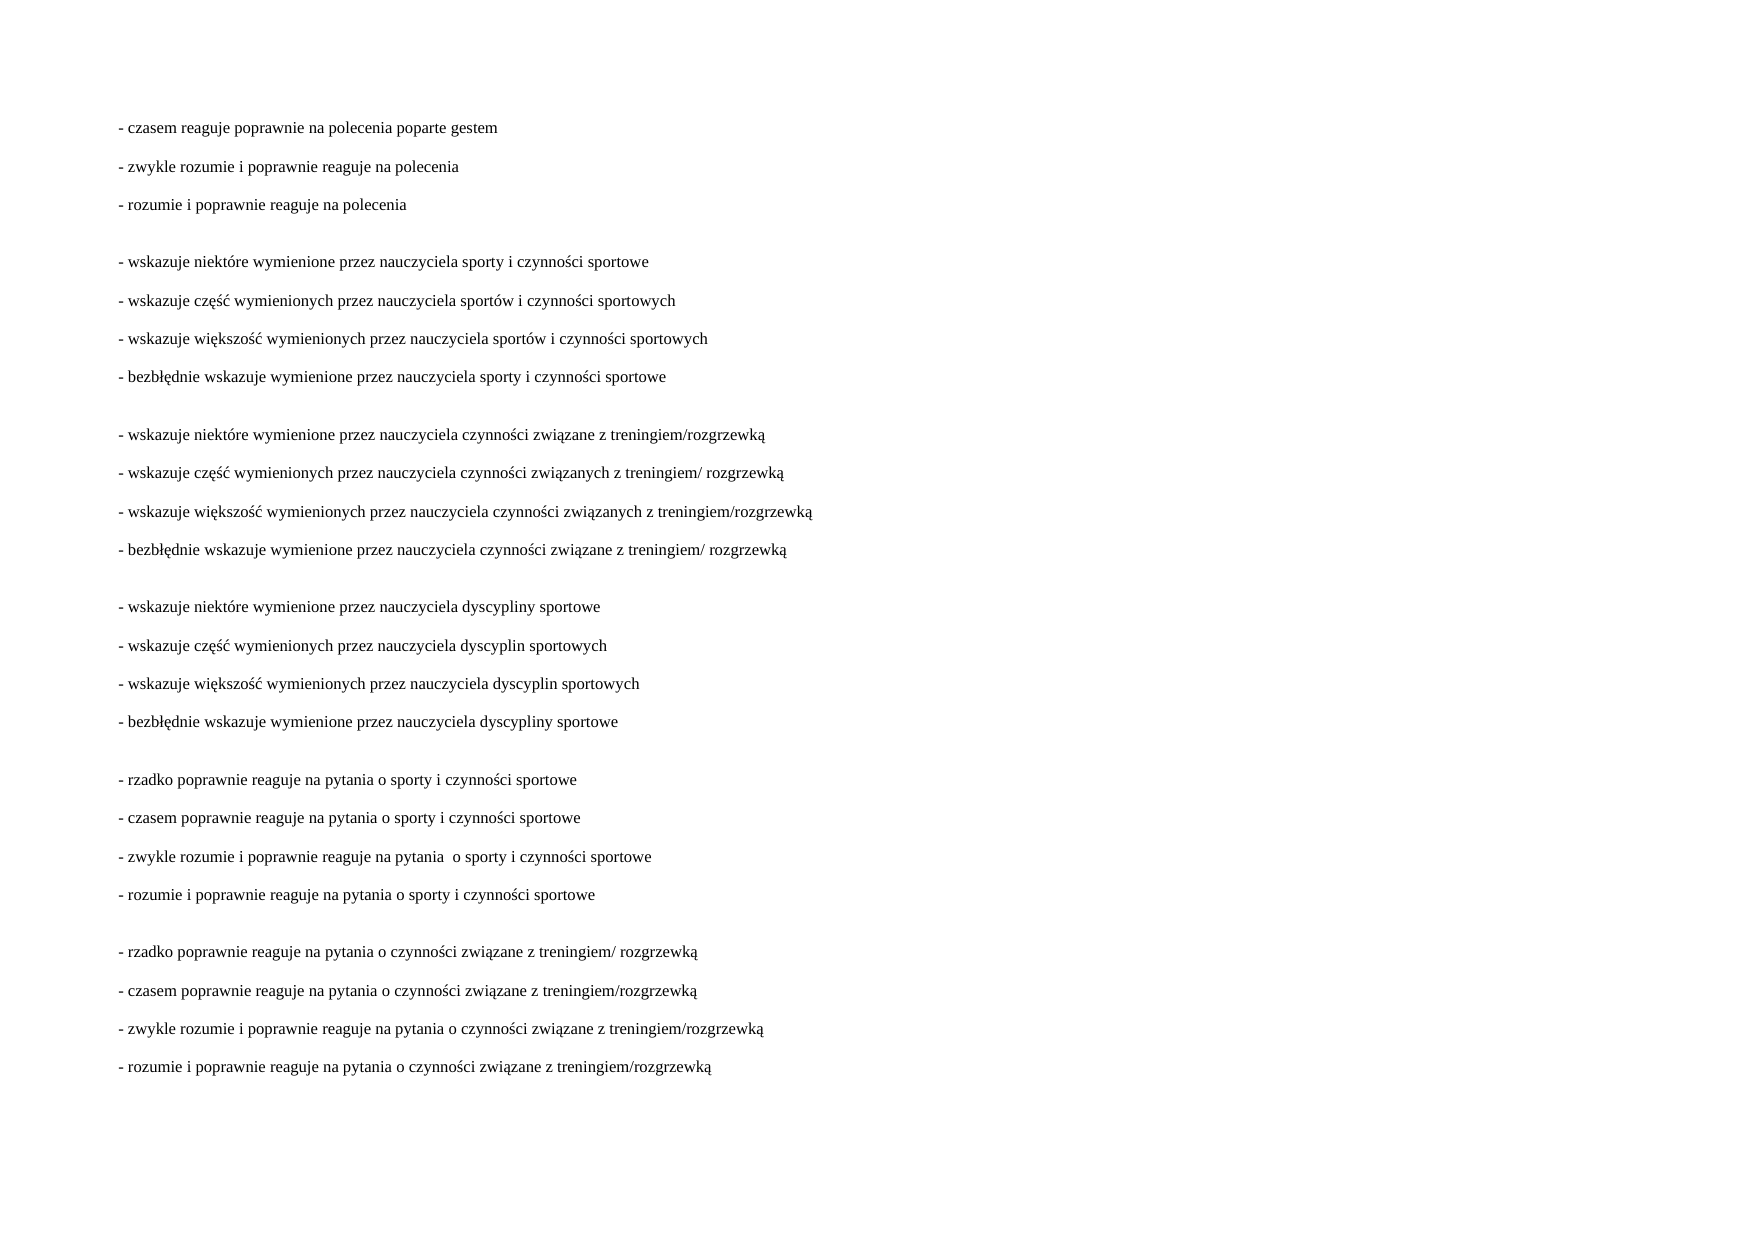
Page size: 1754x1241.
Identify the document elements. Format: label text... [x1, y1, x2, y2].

text - bezbłędnie wskazuje wymienione przez nauczyciela sporty i czynności sportowe [118, 367, 1636, 386]
text - wskazuje część wymienionych przez nauczyciela dyscyplin sportowych [118, 636, 1636, 655]
text - bezbłędnie wskazuje wymienione przez nauczyciela czynności związane z treningiem/ rozgrzewką [118, 540, 1636, 559]
text - wskazuje niektóre wymienione przez nauczyciela czynności związane z treningiem/rozgrzewką [118, 425, 1636, 444]
text - wskazuje większość wymienionych przez nauczyciela dyscyplin sportowych [118, 674, 1636, 693]
text - wskazuje niektóre wymienione przez nauczyciela dyscypliny sportowe [118, 597, 1636, 616]
text - wskazuje większość wymienionych przez nauczyciela sportów i czynności sportowych [118, 329, 1636, 348]
text - rzadko poprawnie reaguje na pytania o sporty i czynności sportowe [118, 770, 1636, 789]
text - wskazuje niektóre wymienione przez nauczyciela sporty i czynności sportowe [118, 252, 1636, 271]
text - rozumie i poprawnie reaguje na pytania o sporty i czynności sportowe [118, 885, 1636, 904]
text - wskazuje część wymienionych przez nauczyciela czynności związanych z treningiem/ rozgrzewką [118, 463, 1636, 482]
text - zwykle rozumie i poprawnie reaguje na pytania o czynności związane z treningiem/rozgrzewką [118, 1019, 1636, 1038]
text - rozumie i poprawnie reaguje na polecenia [118, 195, 1636, 214]
text - rzadko poprawnie reaguje na pytania o czynności związane z treningiem/ rozgrzewką [118, 942, 1636, 961]
text - czasem poprawnie reaguje na pytania o czynności związane z treningiem/rozgrzewką [118, 981, 1636, 1000]
text - rozumie i poprawnie reaguje na pytania o czynności związane z treningiem/rozgrzewką [118, 1057, 1636, 1076]
text - wskazuje większość wymienionych przez nauczyciela czynności związanych z treningiem/rozgrzewką [118, 501, 1636, 521]
text - zwykle rozumie i poprawnie reaguje na polecenia [118, 156, 1636, 176]
text - czasem reaguje poprawnie na polecenia poparte gestem [118, 118, 1636, 137]
text - wskazuje część wymienionych przez nauczyciela sportów i czynności sportowych [118, 291, 1636, 310]
text - bezbłędnie wskazuje wymienione przez nauczyciela dyscypliny sportowe [118, 712, 1636, 731]
text - zwykle rozumie i poprawnie reaguje na pytania o sporty i czynności sportowe [118, 846, 1636, 866]
text - czasem poprawnie reaguje na pytania o sporty i czynności sportowe [118, 808, 1636, 827]
